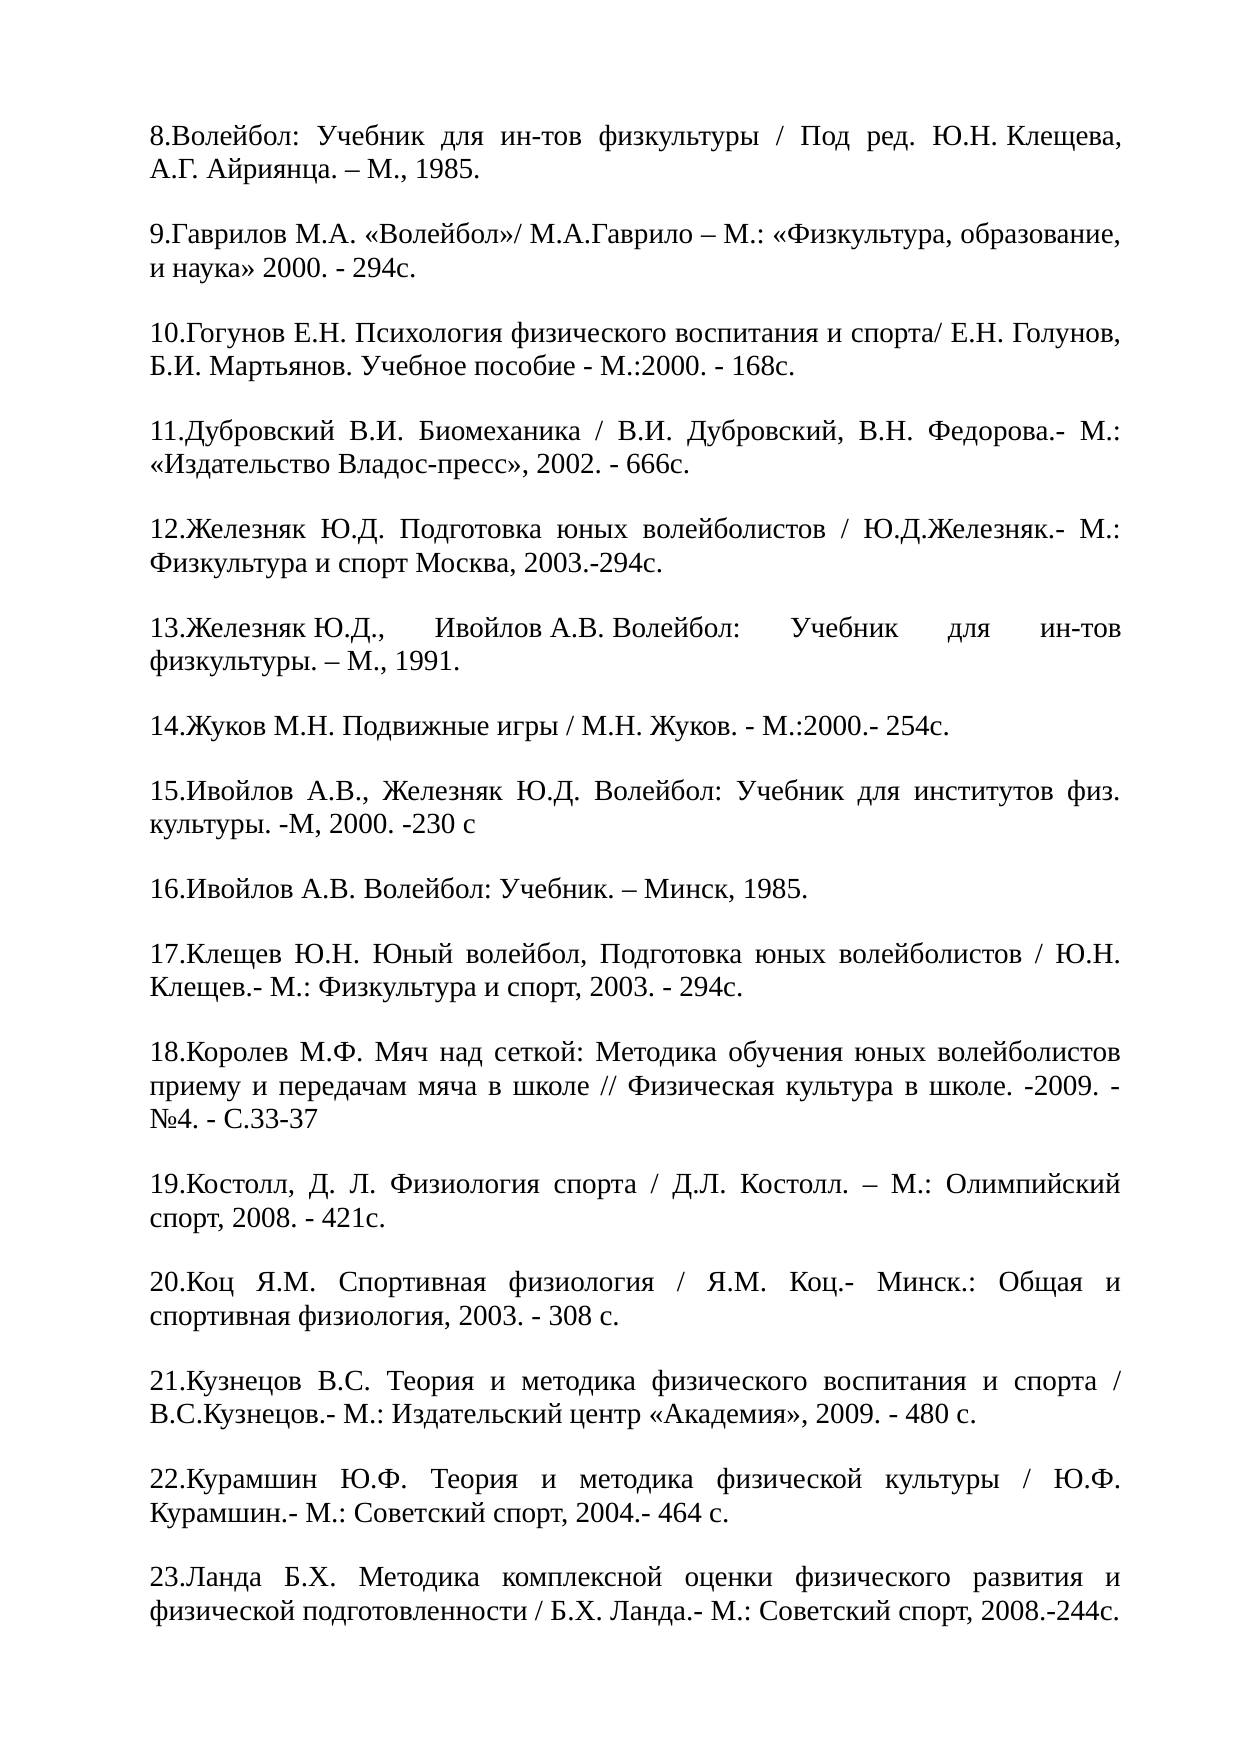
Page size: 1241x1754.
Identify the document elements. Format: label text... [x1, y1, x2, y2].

list Жуков М.Н. Подвижные игры / М.Н. Жуков. - М.:2000.- 254с. [149, 708, 1122, 742]
list Костолл, Д. Л. Физиология спорта / Д.Л. Костолл. – М.: Олимпийский спорт, 2008. - 421с. [149, 1166, 1122, 1233]
list Ивойлов А.В., Железняк Ю.Д. Волейбол: Учебник для институтов физ. культуры. -М, 2000. -230 с [149, 773, 1122, 840]
list Дубровский В.И. Биомеханика / В.И. Дубровский, В.Н. Федорова.- М.: «Издательство Владос-пресс», 2002. - 666с. [149, 413, 1122, 480]
list Коц Я.М. Спортивная физиология / Я.М. Коц.- Минск.: Общая и спортивная физиология, 2003. - 308 с. [149, 1264, 1122, 1332]
list Железняк Ю.Д. Подготовка юных волейболистов / Ю.Д.Железняк.- М.: Физкультура и спорт Москва, 2003.-294с. [149, 511, 1122, 578]
list Кузнецов В.С. Теория и методика физического воспитания и спорта / В.С.Кузнецов.- М.: Издательский центр «Академия», 2009. - 480 с. [149, 1363, 1122, 1430]
list Ивойлов А.В. Волейбол: Учебник. – Минск, 1985. [149, 871, 1122, 905]
list Ланда Б.Х. Методика комплексной оценки физического развития и физической подготовленности / Б.Х. Ланда.- М.: Советский спорт, 2008.-244с. [149, 1559, 1122, 1627]
list Гаврилов М.А. «Волейбол»/ М.А.Гаврило – М.: «Физкультура, образование, и наука» 2000. - 294с. [149, 216, 1122, 283]
list Железняк Ю.Д., Ивойлов А.В. Волейбол: Учебник для ин-тов физкультуры. – М., 1991. [149, 610, 1122, 677]
list Гогунов Е.Н. Психология физического воспитания и спорта/ Е.Н. Голунов, Б.И. Мартьянов. Учебное пособие - М.:2000. - 168с. [149, 315, 1122, 382]
list Клещев Ю.Н. Юный волейбол, Подготовка юных волейболистов / Ю.Н. Клещев.- М.: Физкультура и спорт, 2003. - 294с. [149, 936, 1122, 1003]
list Волейбол: Учебник для ин-тов физкультуры / Под ред. Ю.Н. Клещева, А.Г. Айриянца. – М., 1985. [149, 118, 1122, 185]
list Курамшин Ю.Ф. Теория и методика физической культуры / Ю.Ф. Курамшин.- М.: Советский спорт, 2004.- 464 с. [149, 1461, 1122, 1528]
list Королев М.Ф. Мяч над сеткой: Методика обучения юных волейболистов приему и передачам мяча в школе // Физическая культура в школе. -2009. - №4. - С.33-37 [149, 1034, 1122, 1135]
